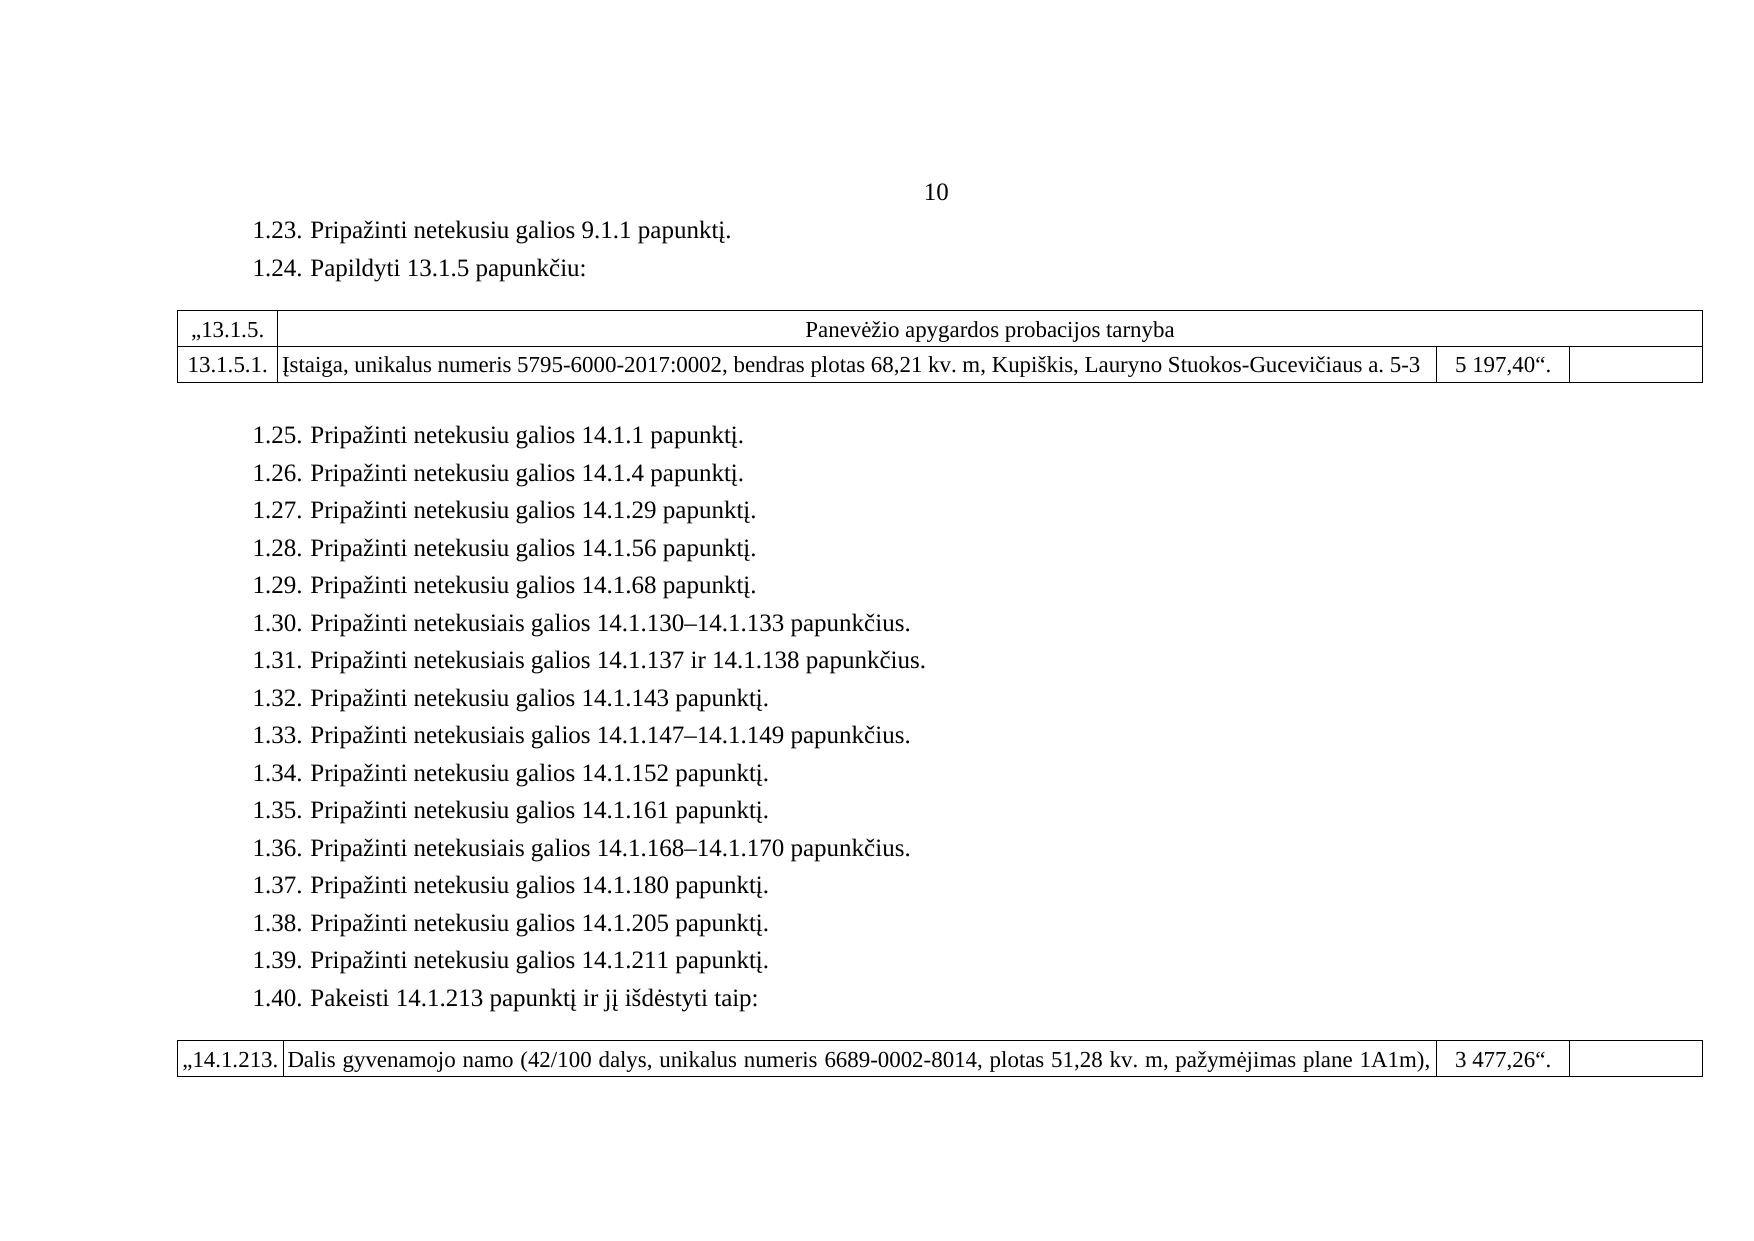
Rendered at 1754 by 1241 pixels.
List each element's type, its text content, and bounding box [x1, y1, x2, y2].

text 1.39. Pripažinti netekusiu galios 14.1.211 papunktį. [177, 937, 1695, 974]
table_header „14.1.213. [178, 1041, 283, 1076]
text 1.36. Pripažinti netekusiais galios 14.1.168–14.1.170 papunkčius. [177, 824, 1695, 862]
text 1.40. Pakeisti 14.1.213 papunktį ir jį išdėstyti taip: [177, 974, 1695, 1012]
text 1.37. Pripažinti netekusiu galios 14.1.180 papunktį. [177, 862, 1695, 899]
table_header [1570, 1041, 1702, 1076]
table_header Panevėžio apygardos probacijos tarnyba [278, 311, 1702, 346]
table_cell Įstaiga, unikalus numeris 5795-6000-2017:0002, bendras plotas 68,21 kv. m, Kupiškis, Lauryno Stuokos-Gucevičiaus a. 5-3 [278, 347, 1436, 382]
table_cell 5 197,40“. [1437, 347, 1569, 382]
text 1.34. Pripažinti netekusiu galios 14.1.152 papunktį. [177, 749, 1695, 787]
text 1.32. Pripažinti netekusiu galios 14.1.143 papunktį. [177, 674, 1695, 712]
table_header Dalis gyvenamojo namo (42/100 dalys, unikalus numeris 6689-0002-8014, plotas 51,28 kv. m, pažymėjimas plane 1A1m), [284, 1041, 1436, 1076]
text 1.30. Pripažinti netekusiais galios 14.1.130–14.1.133 papunkčius. [177, 599, 1695, 637]
text 1.35. Pripažinti netekusiu galios 14.1.161 papunktį. [177, 787, 1695, 824]
text 1.27. Pripažinti netekusiu galios 14.1.29 papunktį. [177, 487, 1695, 524]
text 1.24. Papildyti 13.1.5 papunkčiu: [177, 244, 1695, 282]
text 1.29. Pripažinti netekusiu galios 14.1.68 papunktį. [177, 562, 1695, 599]
text 1.25. Pripažinti netekusiu galios 14.1.1 papunktį. [177, 412, 1695, 449]
text 1.23. Pripažinti netekusiu galios 9.1.1 papunktį. [177, 207, 1695, 244]
text 1.28. Pripažinti netekusiu galios 14.1.56 papunktį. [177, 524, 1695, 562]
text 1.38. Pripažinti netekusiu galios 14.1.205 papunktį. [177, 899, 1695, 937]
text 1.26. Pripažinti netekusiu galios 14.1.4 papunktį. [177, 449, 1695, 487]
text 1.31. Pripažinti netekusiais galios 14.1.137 ir 14.1.138 papunkčius. [177, 637, 1695, 674]
table_cell [1570, 347, 1702, 382]
table_header 3 477,26“. [1437, 1041, 1569, 1076]
text 1.33. Pripažinti netekusiais galios 14.1.147–14.1.149 papunkčius. [177, 712, 1695, 749]
table_header „13.1.5. [178, 311, 277, 346]
table_cell 13.1.5.1. [178, 347, 277, 382]
